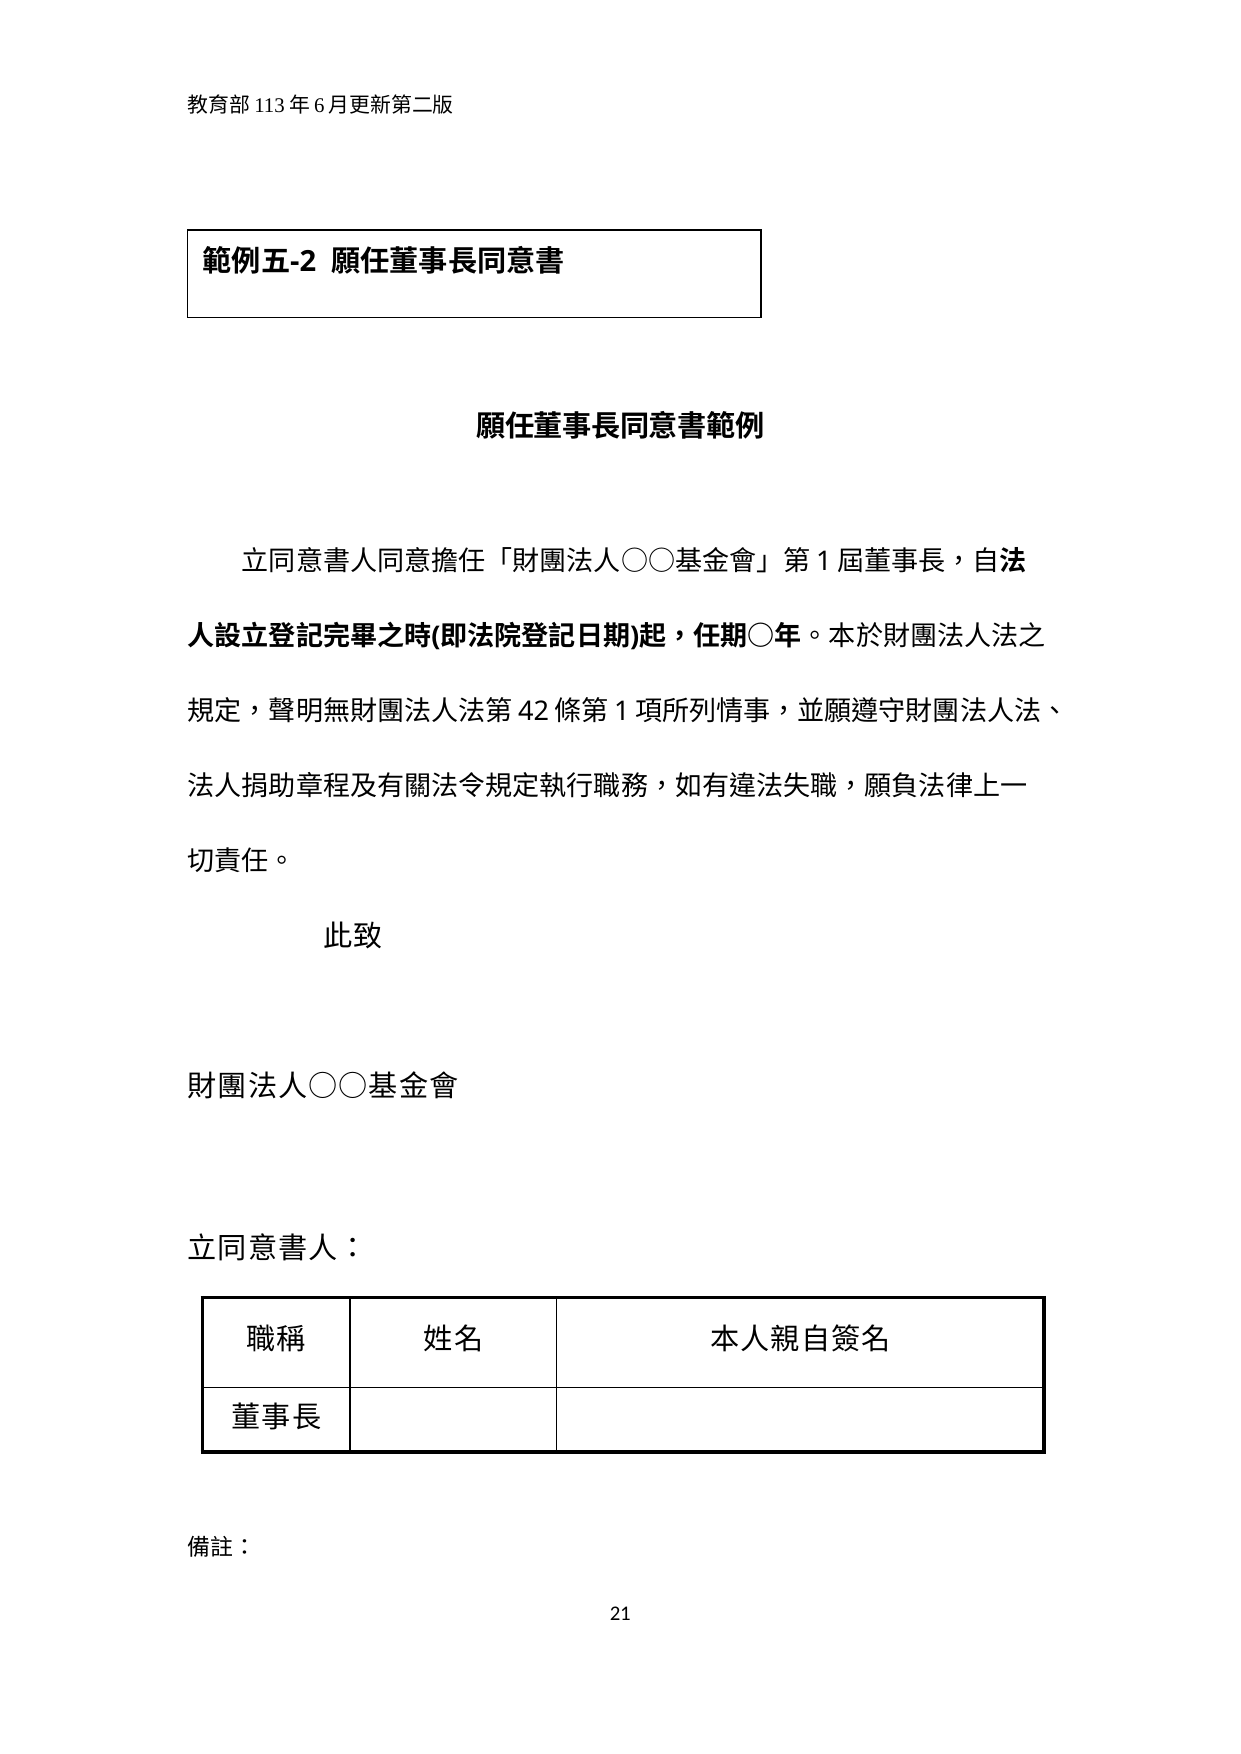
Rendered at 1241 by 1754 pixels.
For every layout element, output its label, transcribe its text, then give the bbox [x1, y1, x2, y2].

table_cell [557, 1388, 1042, 1450]
text 範例五-2 願任董事長同意書 [202, 238, 746, 280]
text 備註： [187, 1528, 1053, 1562]
text 此致 [187, 896, 1053, 971]
table_header 姓名 [351, 1299, 556, 1386]
table_cell 董事長 [204, 1388, 349, 1450]
table_cell [351, 1388, 556, 1450]
text 財團法人○○基金會 [187, 1046, 1053, 1121]
text 立同意書人同意擔任「財團法人○○基金會」第1屆董事長，自法人設立登記完畢之時(即法院登記日期)起，任期○年。本於財團法人法之規定，聲明無財團法人法第42條第1項所列情事，並願遵守財團法人法、法人捐助章程及有關法令規定執行職務，如有違法失職，願負法律上一切責任。 [187, 521, 1053, 896]
text 願任董事長同意書範例 [187, 400, 1053, 446]
text 立同意書人： [187, 1208, 1053, 1283]
table_header 本人親自簽名 [557, 1299, 1042, 1386]
table_header 職稱 [204, 1299, 349, 1386]
